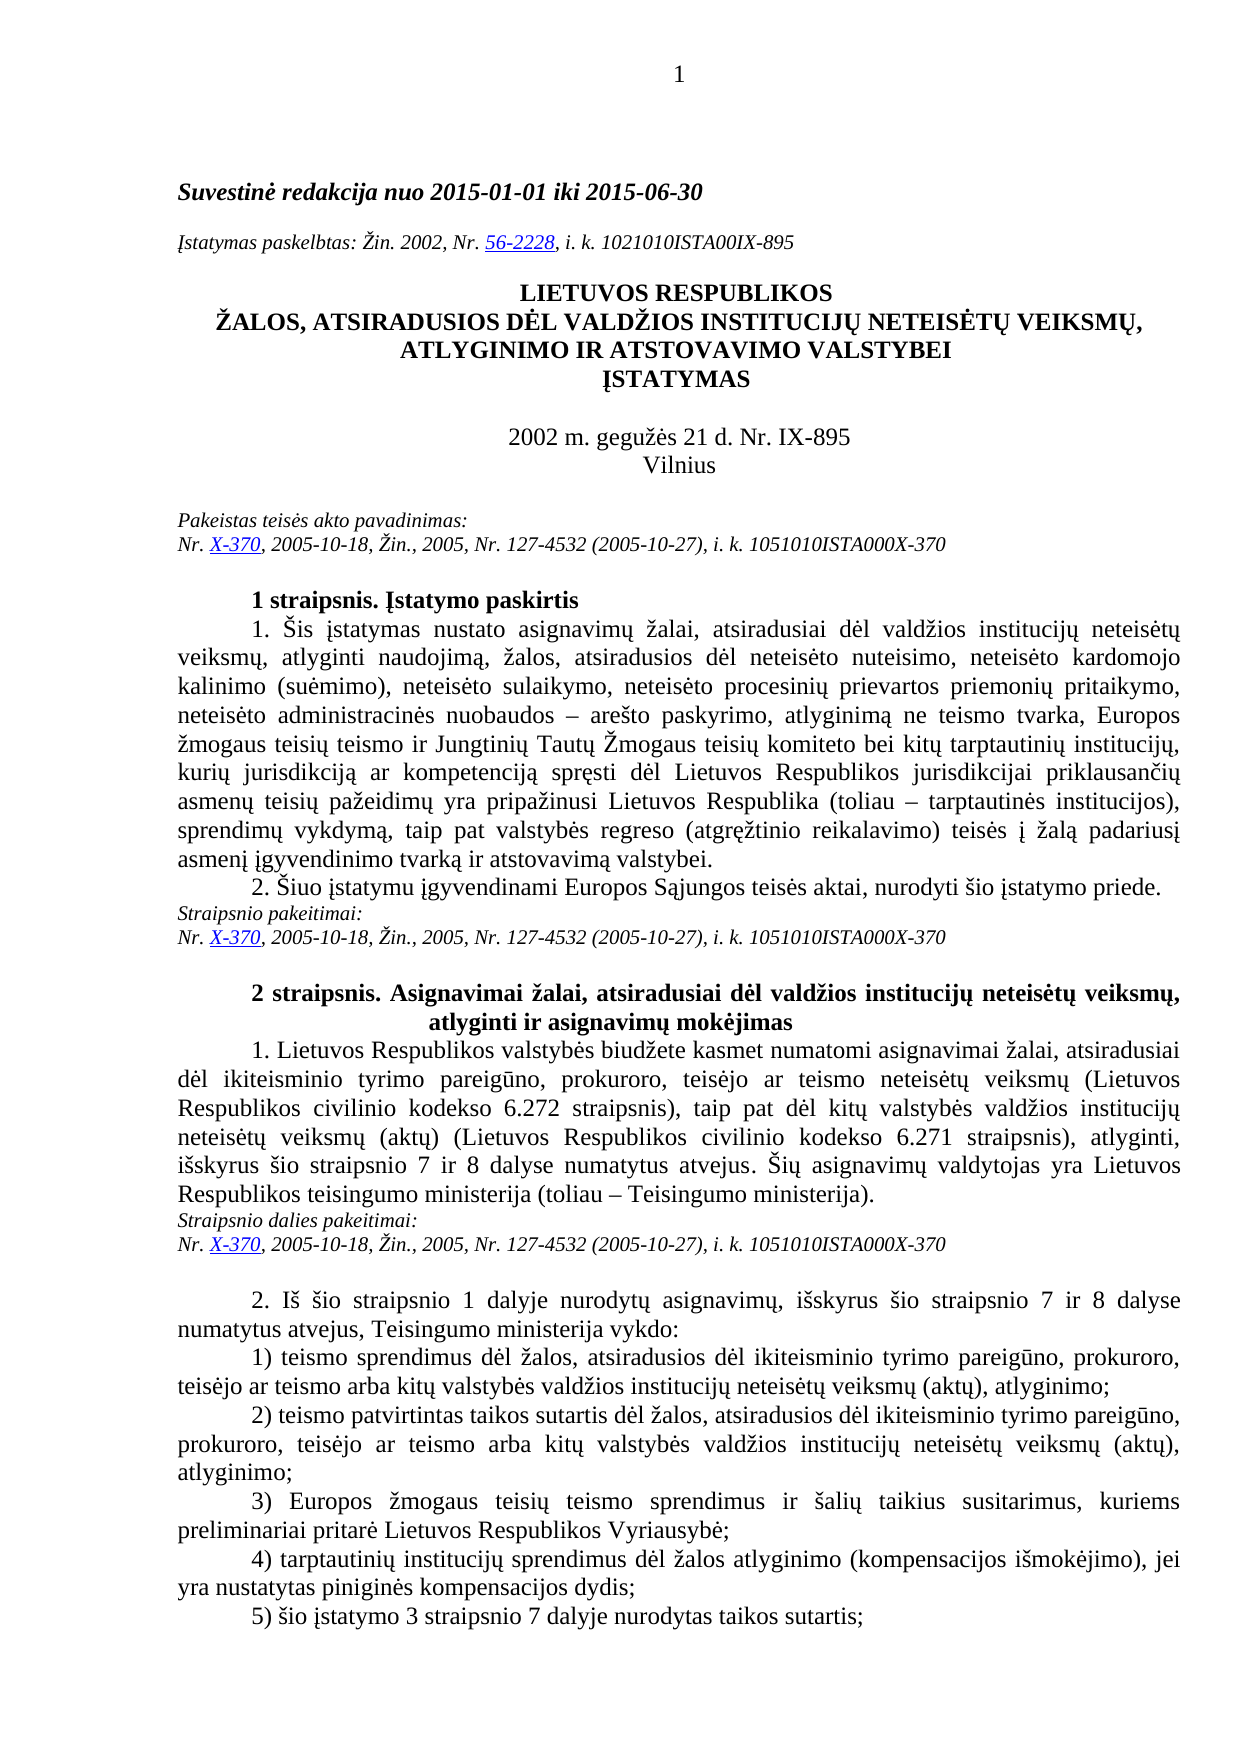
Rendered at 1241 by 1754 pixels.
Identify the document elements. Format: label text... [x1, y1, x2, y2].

text 2) teismo patvirtintas taikos sutartis dėl žalos, atsiradusios dėl ikiteisminio tyrimo pareigūno, prokuroro, teisėjo ar teismo arba kitų valstybės valdžios institucijų neteisėtų veiksmų (aktų), atlyginimo; [177, 1400, 1181, 1486]
text Vilnius [177, 451, 1181, 479]
text Nr. X-370, 2005-10-18, Žin., 2005, Nr. 127-4532 (2005-10-27), i. k. 1051010ISTA000X-370 [177, 532, 1181, 556]
text 2002 m. gegužės 21 d. Nr. IX-895 [177, 422, 1181, 451]
text 1) teismo sprendimus dėl žalos, atsiradusios dėl ikiteisminio tyrimo pareigūno, prokuroro, teisėjo ar teismo arba kitų valstybės valdžios institucijų neteisėtų veiksmų (aktų), atlyginimo; [177, 1342, 1181, 1400]
text 1. Šis įstatymas nustato asignavimų žalai, atsiradusiai dėl valdžios institucijų neteisėtų veiksmų, atlyginti naudojimą, žalos, atsiradusios dėl neteisėto nuteisimo, neteisėto kardomojo kalinimo (suėmimo), neteisėto sulaikymo, neteisėto procesinių prievartos priemonių pritaikymo, neteisėto administracinės nuobaudos – arešto paskyrimo, atlyginimą ne teismo tvarka, Europos žmogaus teisių teismo ir Jungtinių Tautų Žmogaus teisių komiteto bei kitų tarptautinių institucijų, kurių jurisdikciją ar kompetenciją spręsti dėl Lietuvos Respublikos jurisdikcijai priklausančių asmenų teisių pažeidimų yra pripažinusi Lietuvos Respublika (toliau – tarptautinės institucijos), sprendimų vykdymą, taip pat valstybės regreso (atgręžtinio reikalavimo) teisės į žalą padariusį asmenį įgyvendinimo tvarką ir atstovavimą valstybei. [177, 614, 1181, 872]
text LIETUVOS RESPUBLIKOS ŽALOS, ATSIRADUSIOS DĖL VALDŽIOS INSTITUCIJŲ NETEISĖTŲ VEIKSMŲ, ATLYGINIMO IR ATSTOVAVIMO VALSTYBEI ĮSTATYMAS [177, 278, 1181, 422]
text 1 straipsnis. Įstatymo paskirtis [177, 585, 1181, 614]
text 5) šio įstatymo 3 straipsnio 7 dalyje nurodytas taikos sutartis; [177, 1601, 1181, 1630]
text Pakeistas teisės akto pavadinimas: [177, 508, 1181, 532]
text Straipsnio pakeitimai: [177, 901, 1181, 925]
text Įstatymas paskelbtas: Žin. 2002, Nr. 56-2228, i. k. 1021010ISTA00IX-895 [177, 230, 1181, 254]
text Straipsnio dalies pakeitimai: [177, 1208, 1181, 1232]
text Nr. X-370, 2005-10-18, Žin., 2005, Nr. 127-4532 (2005-10-27), i. k. 1051010ISTA000X-370 [177, 925, 1181, 949]
text Suvestinė redakcija nuo 2015-01-01 iki 2015-06-30 [177, 177, 1181, 206]
text 2. Iš šio straipsnio 1 dalyje nurodytų asignavimų, išskyrus šio straipsnio 7 ir 8 dalyse numatytus atvejus, Teisingumo ministerija vykdo: [177, 1285, 1181, 1342]
text 2 straipsnis. Asignavimai žalai, atsiradusiai dėl valdžios institucijų neteisėtų veiksmų, atlyginti ir asignavimų mokėjimas [251, 978, 1181, 1036]
text 4) tarptautinių institucijų sprendimus dėl žalos atlyginimo (kompensacijos išmokėjimo), jei yra nustatytas piniginės kompensacijos dydis; [177, 1544, 1181, 1601]
text 1. Lietuvos Respublikos valstybės biudžete kasmet numatomi asignavimai žalai, atsiradusiai dėl ikiteisminio tyrimo pareigūno, prokuroro, teisėjo ar teismo neteisėtų veiksmų (Lietuvos Respublikos civilinio kodekso 6.272 straipsnis), taip pat dėl kitų valstybės valdžios institucijų neteisėtų veiksmų (aktų) (Lietuvos Respublikos civilinio kodekso 6.271 straipsnis), atlyginti, išskyrus šio straipsnio 7 ir 8 dalyse numatytus atvejus. Šių asignavimų valdytojas yra Lietuvos Respublikos teisingumo ministerija (toliau – Teisingumo ministerija). [177, 1036, 1181, 1208]
text 3) Europos žmogaus teisių teismo sprendimus ir šalių taikius susitarimus, kuriems preliminariai pritarė Lietuvos Respublikos Vyriausybė; [177, 1486, 1181, 1544]
text 2. Šiuo įstatymu įgyvendinami Europos Sąjungos teisės aktai, nurodyti šio įstatymo priede. [177, 872, 1181, 901]
text Nr. X-370, 2005-10-18, Žin., 2005, Nr. 127-4532 (2005-10-27), i. k. 1051010ISTA000X-370 [177, 1232, 1181, 1256]
